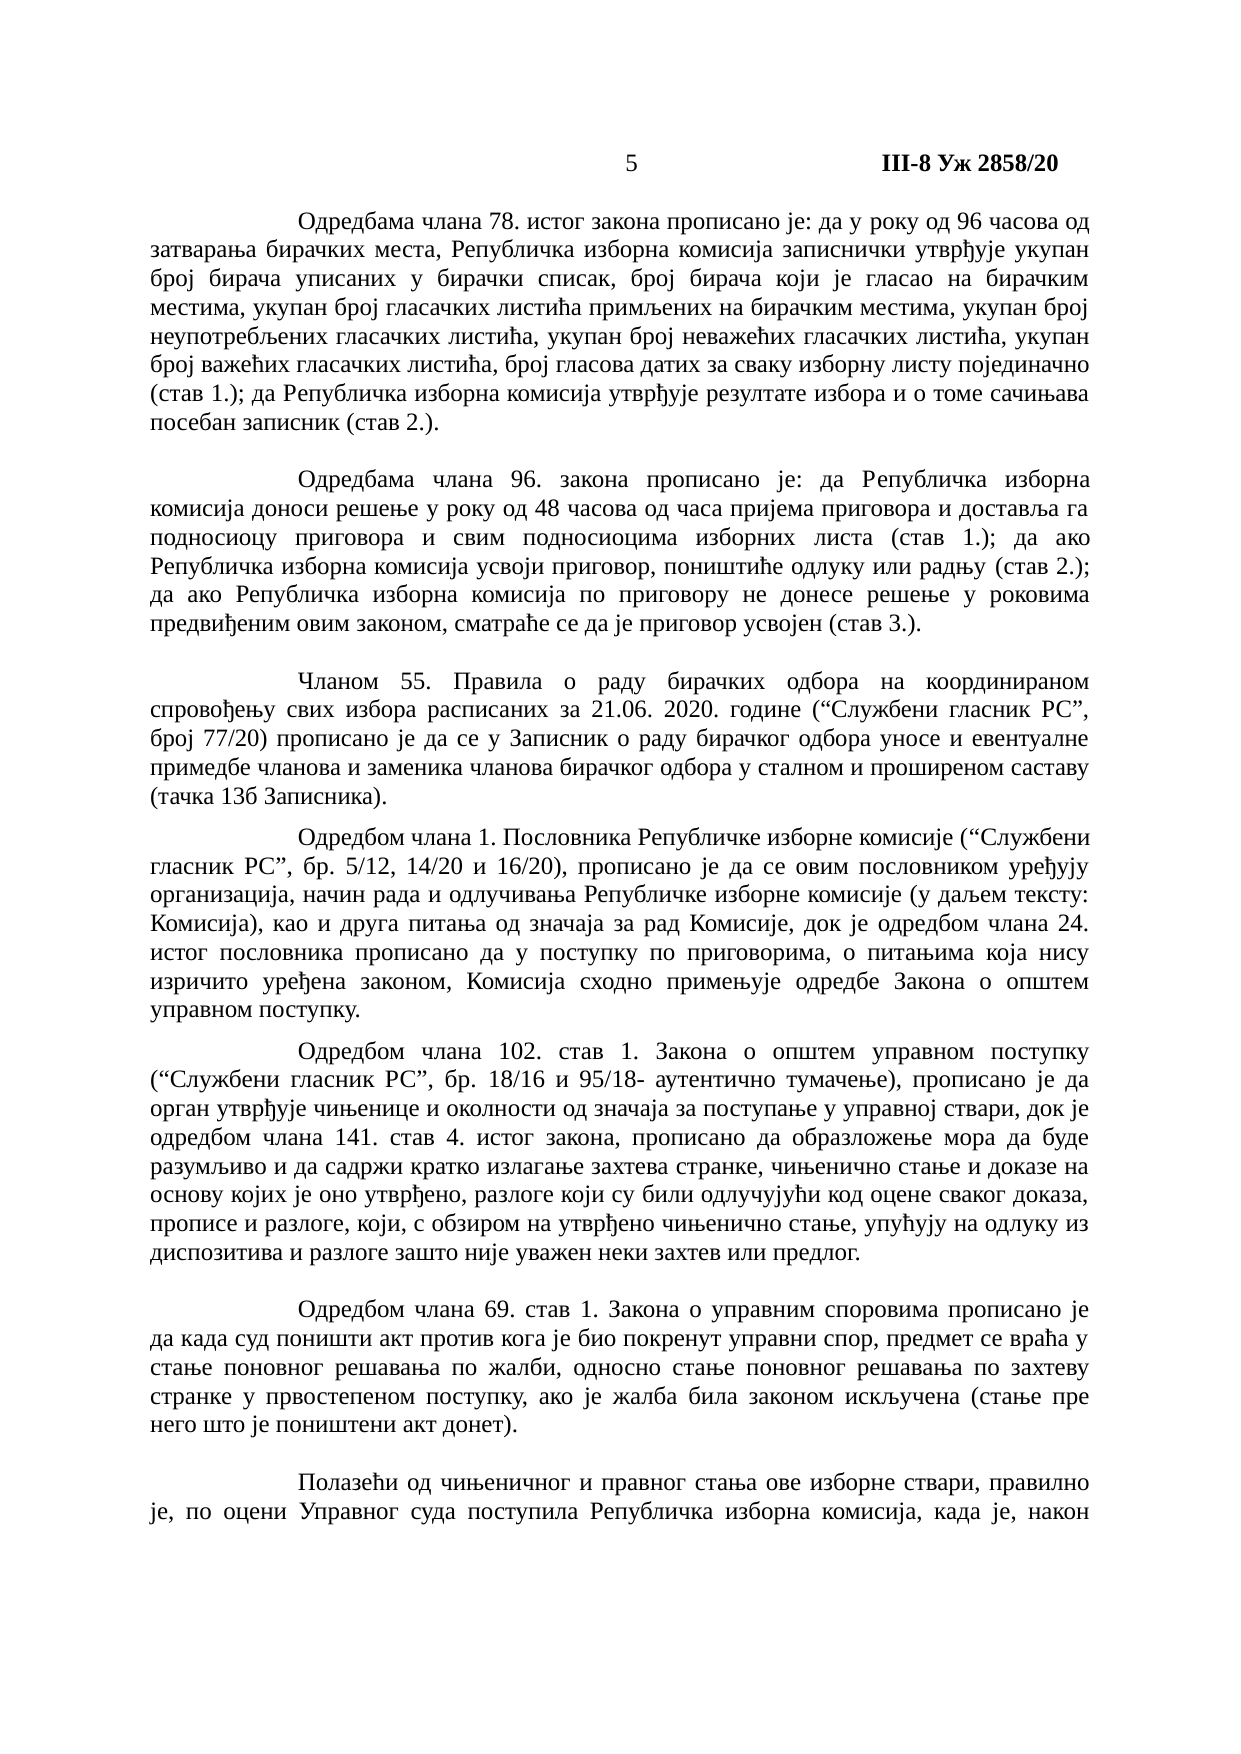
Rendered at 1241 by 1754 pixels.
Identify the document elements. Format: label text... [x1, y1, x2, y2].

text Одредбом члана 1. Пословника Републичке изборне комисије (“Службени гласник РС”, бр. 5/12, 14/20 и 16/20), прописано је да се овим пословником уређују организација, начин рада и одлучивања Републичке изборне комисије (у даљем тексту: Комисија), као и друга питања од значаја за рад Комисије, док је одредбом члана 24. истог пословника прописано да у поступку по приговорима, о питањима која нису изричито уређена законом, Комисија сходно примењује одредбе Закона о општем управном поступку. [150, 822, 1090, 1023]
text Одредбама члана 78. истог закона прописано је: да у року од 96 часова од затварања бирачких места, Републичка изборна комисија записнички утврђује укупан број бирача уписаних у бирачки списак, број бирача који је гласао на бирачким местима, укупан број гласачких листића примљених на бирачким местима, укупан број неупотребљених гласачких листића, укупан број неважећих гласачких листића, укупан број важећих гласачких листића, број гласова датих за сваку изборну листу појединачно (став 1.); да Републичка изборна комисија утврђује резултате избора и о томе сачињава посебан записник (став 2.). [150, 206, 1090, 436]
text Одредбом члана 69. став 1. Закона о управним споровима прописано је да када суд поништи акт против кога је био покренут управни спор, предмет се враћа у стање поновног решавања по жалби, односно стање поновног решавања по захтеву странке у првостепеном поступку, ако је жалба била законом искључена (стање пре него што је поништени акт донет). [150, 1294, 1090, 1438]
text Чланом 55. Правила о раду бирачких одбора на координираном спровођењу свих избора расписаних за 21.06. 2020. године (“Службени гласник РС”, број 77/20) прописано је да се у Записник о раду бирачког одбора уносе и евентуалне примедбе чланова и заменика чланова бирачког одбора у сталном и проширеном саставу (тачка 13б Записника). [150, 666, 1090, 809]
text Полазећи од чињеничног и правног стања ове изборне ствари, правилно је, по оцени Управног суда поступила Републичка изборна комисија, када је, након [150, 1438, 1090, 1524]
text Одредбама члана 96. закона прописано је: да Републичка изборна комисија доноси решење у року од 48 часова од часа пријема приговора и доставља га подносиоцу приговора и свим подносиоцима изборних листа (став 1.); да ако Републичка изборна комисија усвоји приговор, поништиће одлуку или радњу (став 2.); да ако Републичка изборна комисија по приговору не донесе решење у роковима предвиђеним овим законом, сматраће се да је приговор усвојен (став 3.). [150, 464, 1090, 637]
text Одредбом члана 102. став 1. Закона о општем управном поступку (“Службени гласник РС”, бр. 18/16 и 95/18- аутентично тумачење), прописано је да орган утврђује чињенице и околности од значаја за поступање у управној ствари, док је одредбом члана 141. став 4. истог закона, прописано да образложење мора да буде разумљиво и да садржи кратко излагање захтева странке, чињенично стање и доказе на основу којих је оно утврђено, разлоге који су били одлучујући код оцене сваког доказа, прописе и разлоге, који, с обзиром на утврђено чињенично стање, упућују на одлуку из диспозитива и разлоге зашто није уважен неки захтев или предлог. [150, 1036, 1090, 1266]
